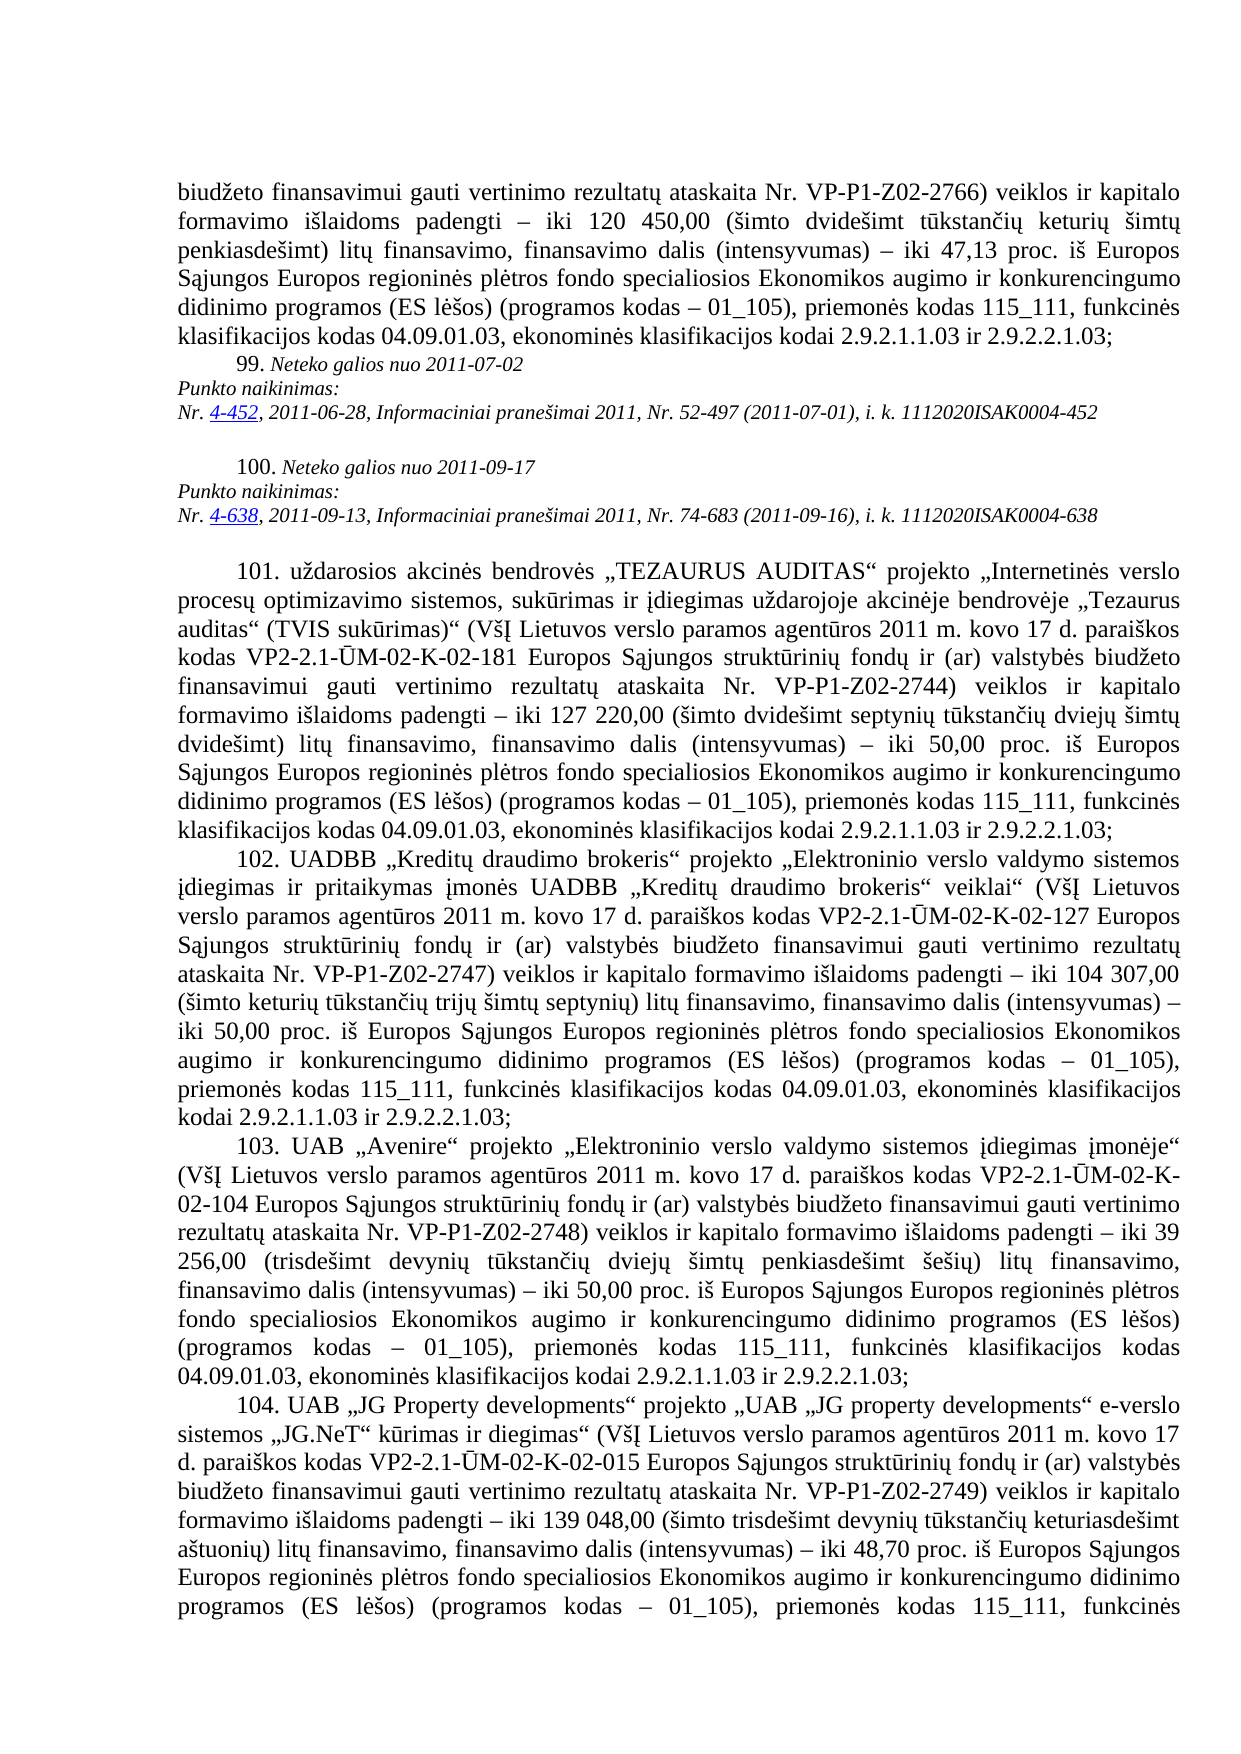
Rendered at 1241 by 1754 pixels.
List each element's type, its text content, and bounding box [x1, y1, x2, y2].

text 101. uždarosios akcinės bendrovės „TEZAURUS AUDITAS“ projekto „Internetinės verslo procesų optimizavimo sistemos, sukūrimas ir įdiegimas uždarojoje akcinėje bendrovėje „Tezaurus auditas“ (TVIS sukūrimas)“ (VšĮ Lietuvos verslo paramos agentūros 2011 m. kovo 17 d. paraiškos kodas VP2-2.1-ŪM-02-K-02-181 Europos Sąjungos struktūrinių fondų ir (ar) valstybės biudžeto finansavimui gauti vertinimo rezultatų ataskaita Nr. VP-P1-Z02-2744) veiklos ir kapitalo formavimo išlaidoms padengti – iki 127 220,00 (šimto dvidešimt septynių tūkstančių dviejų šimtų dvidešimt) litų finansavimo, finansavimo dalis (intensyvumas) – iki 50,00 proc. iš Europos Sąjungos Europos regioninės plėtros fondo specialiosios Ekonomikos augimo ir konkurencingumo didinimo programos (ES lėšos) (programos kodas – 01_105), priemonės kodas 115_111, funkcinės klasifikacijos kodas 04.09.01.03, ekonominės klasifikacijos kodai 2.9.2.1.1.03 ir 2.9.2.2.1.03; [177, 556, 1181, 844]
text biudžeto finansavimui gauti vertinimo rezultatų ataskaita Nr. VP-P1-Z02-2766) veiklos ir kapitalo formavimo išlaidoms padengti – iki 120 450,00 (šimto dvidešimt tūkstančių keturių šimtų penkiasdešimt) litų finansavimo, finansavimo dalis (intensyvumas) – iki 47,13 proc. iš Europos Sąjungos Europos regioninės plėtros fondo specialiosios Ekonomikos augimo ir konkurencingumo didinimo programos (ES lėšos) (programos kodas – 01_105), priemonės kodas 115_111, funkcinės klasifikacijos kodas 04.09.01.03, ekonominės klasifikacijos kodai 2.9.2.1.1.03 ir 2.9.2.2.1.03; [177, 177, 1181, 350]
text 100. Neteko galios nuo 2011-09-17 [177, 453, 1181, 479]
text 99. Neteko galios nuo 2011-07-02 [177, 350, 1181, 376]
text Punkto naikinimas: [177, 376, 1181, 400]
text 104. UAB „JG Property developments“ projekto „UAB „JG property developments“ e-verslo sistemos „JG.NeT“ kūrimas ir diegimas“ (VšĮ Lietuvos verslo paramos agentūros 2011 m. kovo 17 d. paraiškos kodas VP2-2.1-ŪM-02-K-02-015 Europos Sąjungos struktūrinių fondų ir (ar) valstybės biudžeto finansavimui gauti vertinimo rezultatų ataskaita Nr. VP-P1-Z02-2749) veiklos ir kapitalo formavimo išlaidoms padengti – iki 139 048,00 (šimto trisdešimt devynių tūkstančių keturiasdešimt aštuonių) litų finansavimo, finansavimo dalis (intensyvumas) – iki 48,70 proc. iš Europos Sąjungos Europos regioninės plėtros fondo specialiosios Ekonomikos augimo ir konkurencingumo didinimo programos (ES lėšos) (programos kodas – 01_105), priemonės kodas 115_111, funkcinės [177, 1390, 1181, 1620]
text Nr. 4-452, 2011-06-28, Informaciniai pranešimai 2011, Nr. 52-497 (2011-07-01), i. k. 1112020ISAK0004-452 [177, 400, 1181, 424]
text 103. UAB „Avenire“ projekto „Elektroninio verslo valdymo sistemos įdiegimas įmonėje“ (VšĮ Lietuvos verslo paramos agentūros 2011 m. kovo 17 d. paraiškos kodas VP2-2.1-ŪM-02-K-02-104 Europos Sąjungos struktūrinių fondų ir (ar) valstybės biudžeto finansavimui gauti vertinimo rezultatų ataskaita Nr. VP-P1-Z02-2748) veiklos ir kapitalo formavimo išlaidoms padengti – iki 39 256,00 (trisdešimt devynių tūkstančių dviejų šimtų penkiasdešimt šešių) litų finansavimo, finansavimo dalis (intensyvumas) – iki 50,00 proc. iš Europos Sąjungos Europos regioninės plėtros fondo specialiosios Ekonomikos augimo ir konkurencingumo didinimo programos (ES lėšos) (programos kodas – 01_105), priemonės kodas 115_111, funkcinės klasifikacijos kodas 04.09.01.03, ekonominės klasifikacijos kodai 2.9.2.1.1.03 ir 2.9.2.2.1.03; [177, 1131, 1181, 1390]
text Punkto naikinimas: [177, 479, 1181, 503]
text 102. UADBB „Kreditų draudimo brokeris“ projekto „Elektroninio verslo valdymo sistemos įdiegimas ir pritaikymas įmonės UADBB „Kreditų draudimo brokeris“ veiklai“ (VšĮ Lietuvos verslo paramos agentūros 2011 m. kovo 17 d. paraiškos kodas VP2-2.1-ŪM-02-K-02-127 Europos Sąjungos struktūrinių fondų ir (ar) valstybės biudžeto finansavimui gauti vertinimo rezultatų ataskaita Nr. VP-P1-Z02-2747) veiklos ir kapitalo formavimo išlaidoms padengti – iki 104 307,00 (šimto keturių tūkstančių trijų šimtų septynių) litų finansavimo, finansavimo dalis (intensyvumas) – iki 50,00 proc. iš Europos Sąjungos Europos regioninės plėtros fondo specialiosios Ekonomikos augimo ir konkurencingumo didinimo programos (ES lėšos) (programos kodas – 01_105), priemonės kodas 115_111, funkcinės klasifikacijos kodas 04.09.01.03, ekonominės klasifikacijos kodai 2.9.2.1.1.03 ir 2.9.2.2.1.03; [177, 844, 1181, 1131]
text Nr. 4-638, 2011-09-13, Informaciniai pranešimai 2011, Nr. 74-683 (2011-09-16), i. k. 1112020ISAK0004-638 [177, 503, 1181, 527]
